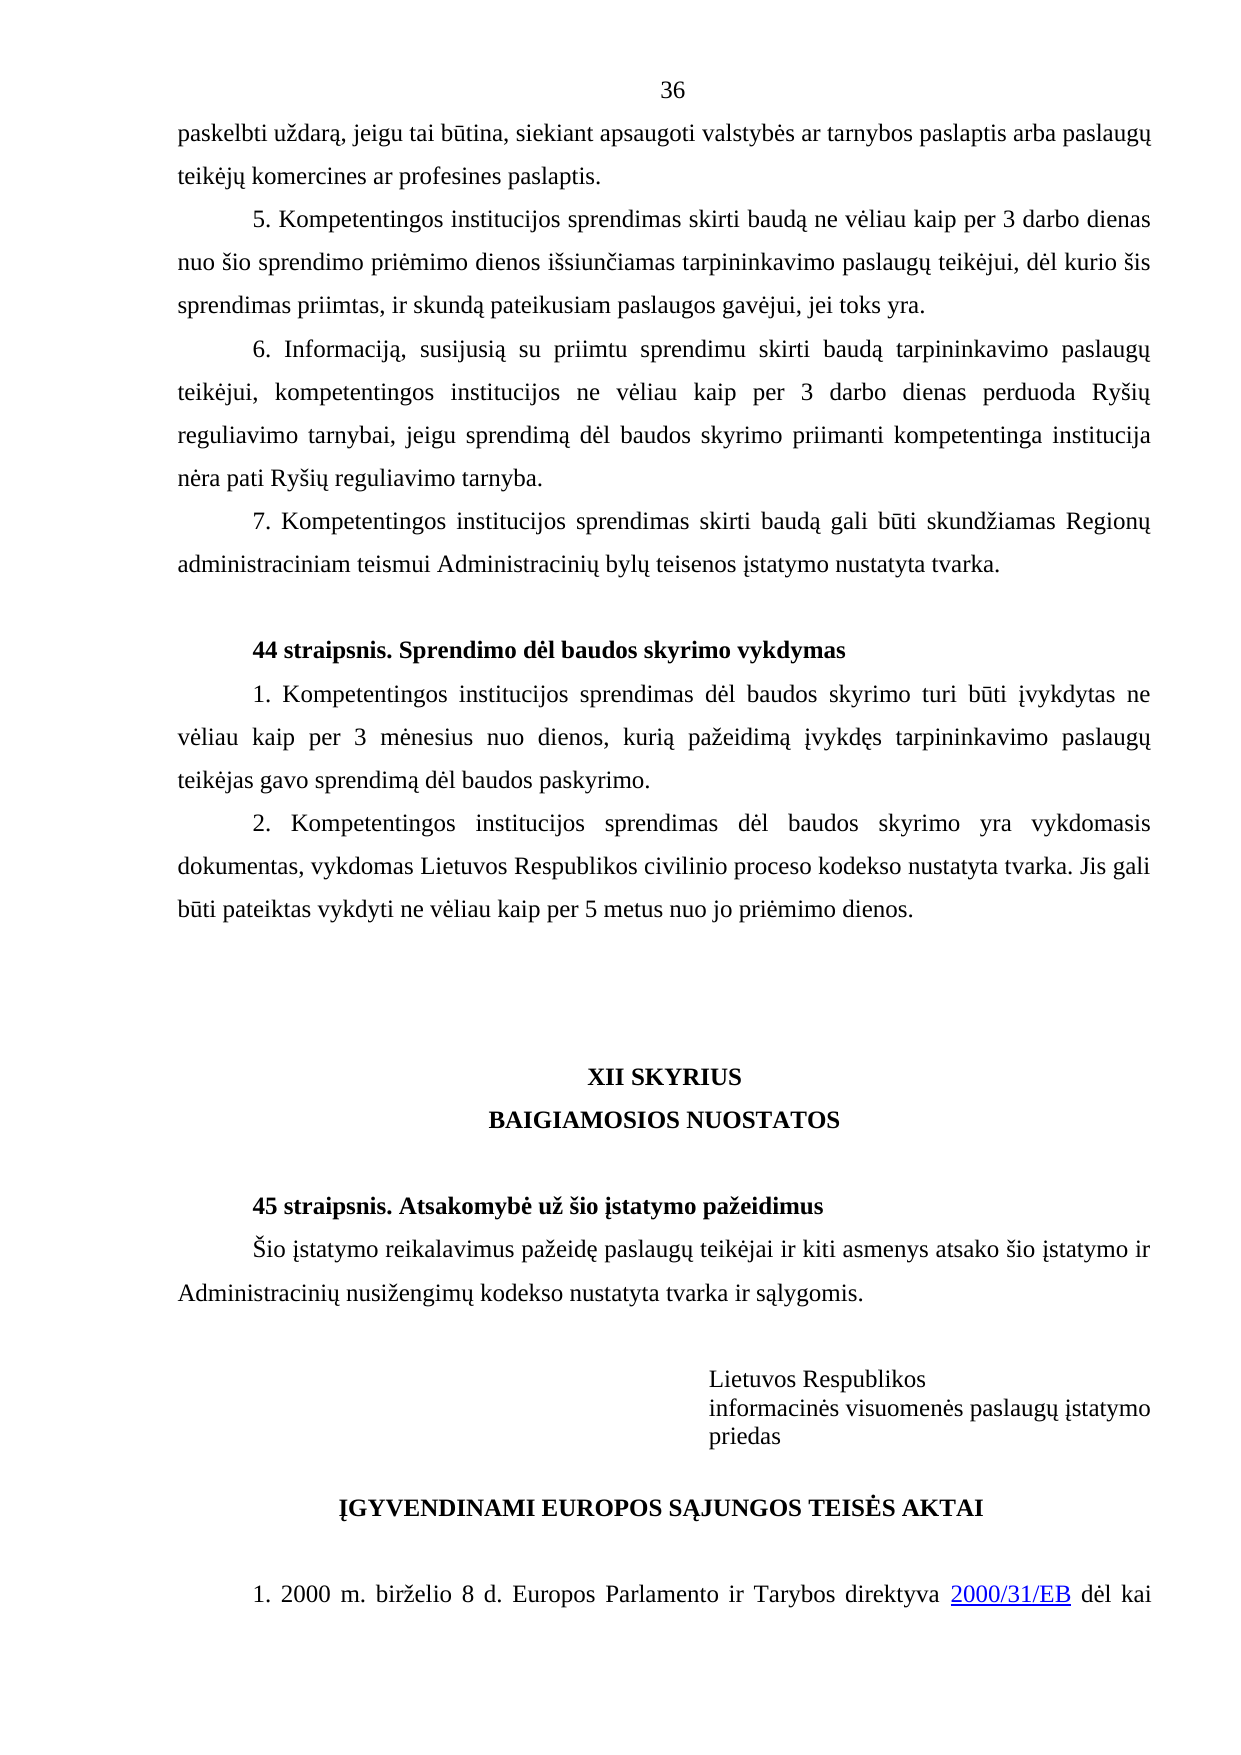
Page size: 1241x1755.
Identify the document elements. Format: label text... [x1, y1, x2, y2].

text 7. Kompetentingos institucijos sprendimas skirti baudą gali būti skundžiamas Regionų administraciniam teismui Administracinių bylų teisenos įstatymo nustatyta tvarka. [177, 506, 1152, 578]
text paskelbti uždarą, jeigu tai būtina, siekiant apsaugoti valstybės ar tarnybos paslaptis arba paslaugų teikėjų komercines ar profesines paslaptis. [177, 118, 1152, 190]
text 1. Kompetentingos institucijos sprendimas dėl baudos skyrimo turi būti įvykdytas ne vėliau kaip per 3 mėnesius nuo dienos, kurią pažeidimą įvykdęs tarpininkavimo paslaugų teikėjas gavo sprendimą dėl baudos paskyrimo. [177, 679, 1152, 794]
text informacinės visuomenės paslaugų įstatymo [177, 1393, 1152, 1421]
text priedas [177, 1421, 1152, 1450]
text 2. Kompetentingos institucijos sprendimas dėl baudos skyrimo yra vykdomasis dokumentas, vykdomas Lietuvos Respublikos civilinio proceso kodekso nustatyta tvarka. Jis gali būti pateiktas vykdyti ne vėliau kaip per 5 metus nuo jo priėmimo dienos. [177, 808, 1152, 923]
text 6. Informaciją, susijusią su priimtu sprendimu skirti baudą tarpininkavimo paslaugų teikėjui, kompetentingos institucijos ne vėliau kaip per 3 darbo dienas perduoda Ryšių reguliavimo tarnybai, jeigu sprendimą dėl baudos skyrimo priimanti kompetentinga institucija nėra pati Ryšių reguliavimo tarnyba. [177, 334, 1152, 492]
text 44 straipsnis. Sprendimo dėl baudos skyrimo vykdymas [177, 636, 1152, 664]
text BAIGIAMOSIOS NUOSTATOS [177, 1105, 1152, 1134]
text 1. 2000 m. birželio 8 d. Europos Parlamento ir Tarybos direktyva 2000/31/EB dėl kai [177, 1579, 1152, 1608]
text Lietuvos Respublikos [177, 1364, 1152, 1393]
text 5. Kompetentingos institucijos sprendimas skirti baudą ne vėliau kaip per 3 darbo dienas nuo šio sprendimo priėmimo dienos išsiunčiamas tarpininkavimo paslaugų teikėjui, dėl kurio šis sprendimas priimtas, ir skundą pateikusiam paslaugos gavėjui, jei toks yra. [177, 204, 1152, 319]
text Šio įstatymo reikalavimus pažeidę paslaugų teikėjai ir kiti asmenys atsako šio įstatymo ir Administracinių nusižengimų kodekso nustatyta tvarka ir sąlygomis. [177, 1234, 1152, 1306]
text ĮGYVENDINAMI EUROPOS SĄJUNGOS TEISĖS AKTAI [177, 1493, 1152, 1522]
text 45 straipsnis. Atsakomybė už šio įstatymo pažeidimus [177, 1191, 1152, 1220]
text XII SKYRIUS [177, 1062, 1152, 1091]
